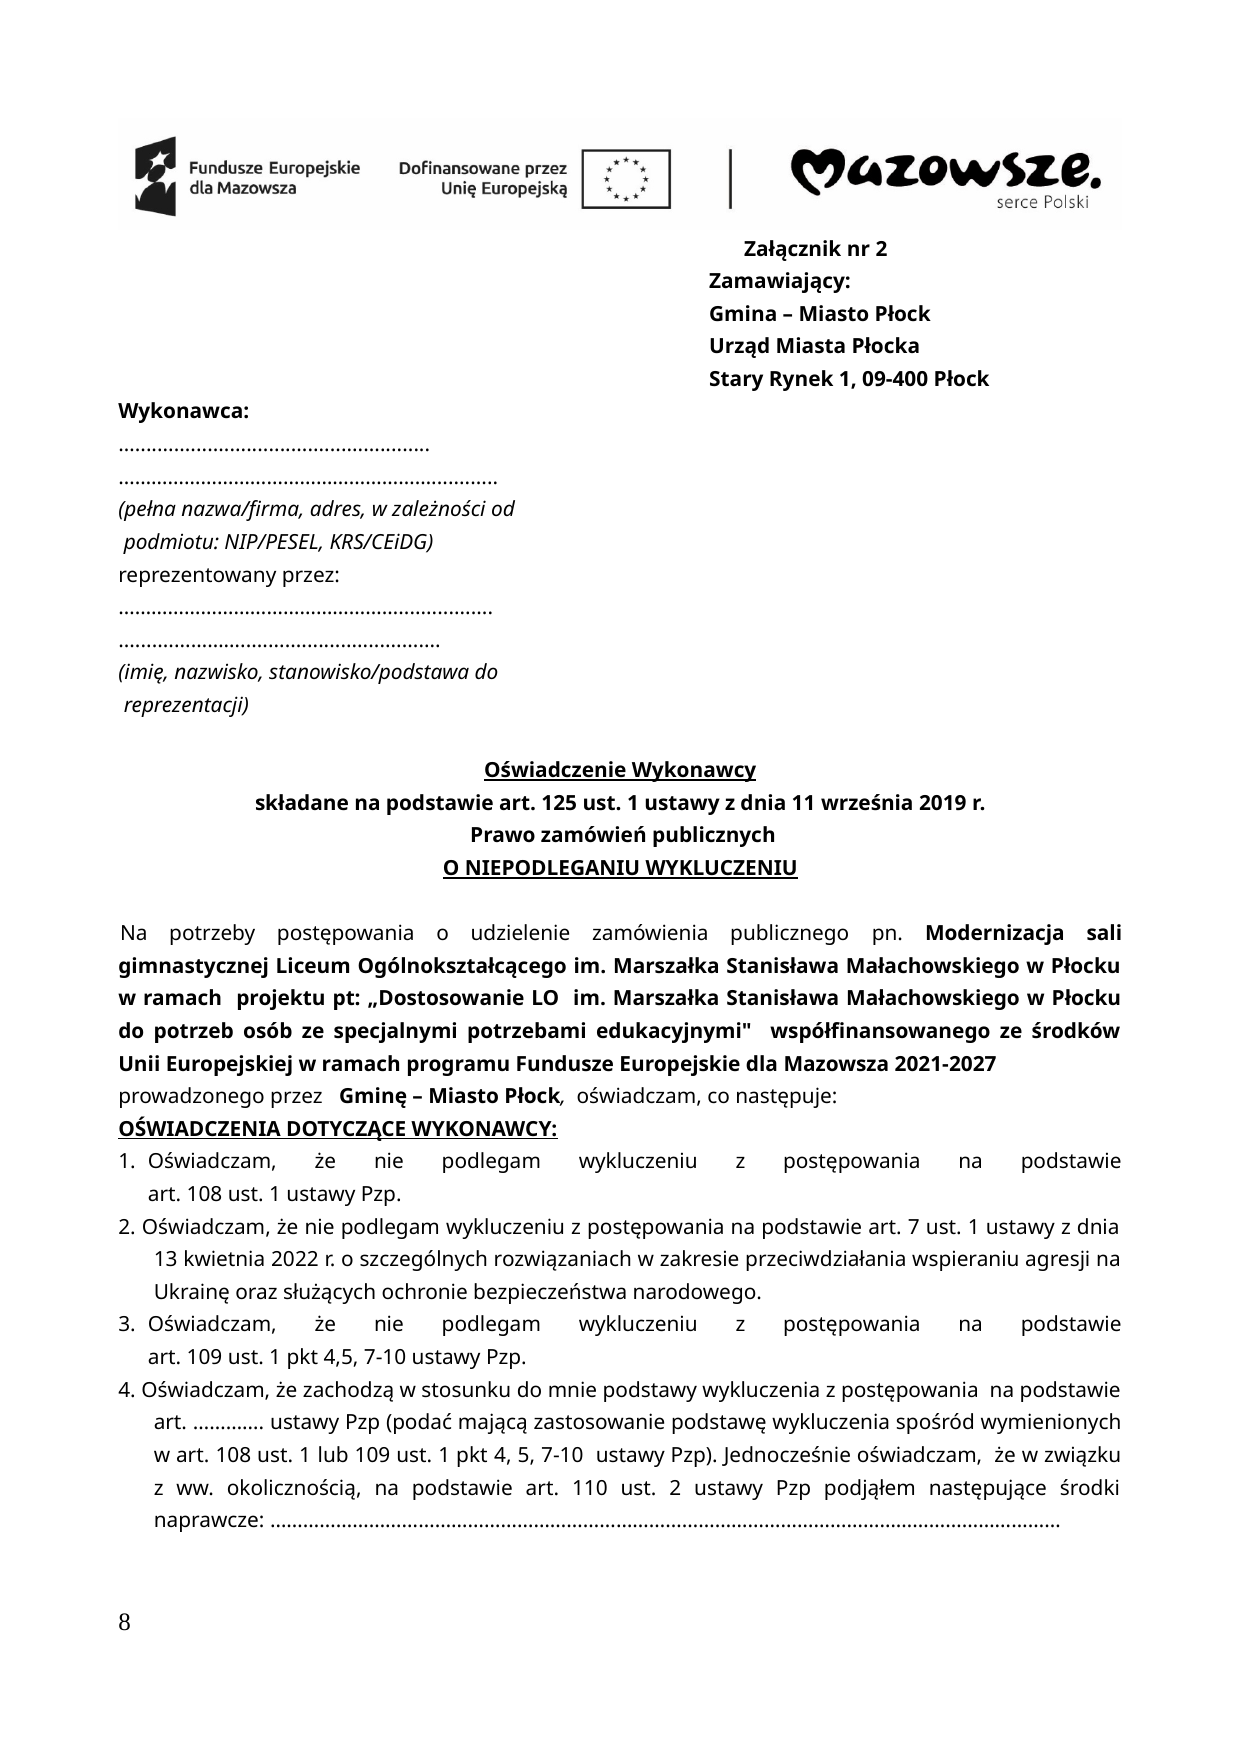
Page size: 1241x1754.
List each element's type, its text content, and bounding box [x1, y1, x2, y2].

text reprezentacji) [118, 690, 1122, 718]
text Urząd Miasta Płocka [118, 331, 1122, 360]
text .............……….................................... [118, 625, 1122, 653]
text …..................................................... [118, 429, 1122, 458]
text 2. Oświadczam, że nie podlegam wykluczeniu z postępowania na podstawie art. 7 ust. 1 ustawy z dnia 13 kwietnia 2022 r. o szczególnych rozwiązaniach w zakresie przeciwdziałania wspieraniu agresji na Ukrainę oraz służących ochronie bezpieczeństwa narodowego. [118, 1212, 1122, 1305]
text Załącznik nr 2 [118, 230, 1122, 262]
text 4. Oświadczam, że zachodzą w stosunku do mnie podstawy wykluczenia z postępowania na podstawie art. …………. ustawy Pzp (podać mającą zastosowanie podstawę wykluczenia spośród wymienionych w art. 108 ust. 1 lub 109 ust. 1 pkt 4, 5, 7-10 ustawy Pzp). Jednocześnie oświadczam, że w związku z ww. okolicznością, na podstawie art. 110 ust. 2 ustawy Pzp podjąłem następujące środki naprawcze: ……………………………………………………………………………………………………………………………… [118, 1375, 1122, 1534]
text Gmina – Miasto Płock [118, 299, 1122, 327]
text Na potrzeby postępowania o udzielenie zamówienia publicznego pn. Modernizacja sali gimnastycznej Liceum Ogólnokształcącego im. Marszałka Stanisława Małachowskiego w Płocku w ramach projektu pt: „Dostosowanie LO im. Marszałka Stanisława Małachowskiego w Płocku do potrzeb osób ze specjalnymi potrzebami edukacyjnymi" współfinansowanego ze środków Unii Europejskiej w ramach programu Fundusze Europejskie dla Mazowsza 2021-2027 [118, 918, 1122, 1077]
text Oświadczenie Wykonawcy [118, 755, 1122, 784]
text Wykonawca: [118, 397, 1122, 425]
text podmiotu: NIP/PESEL, KRS/CEiDG) [118, 527, 1122, 556]
text Prawo zamówień publicznych [118, 821, 1122, 849]
text (imię, nazwisko, stanowisko/podstawa do [118, 657, 1122, 686]
text O NIEPODLEGANIU WYKLUCZENIU [118, 853, 1122, 882]
text Stary Rynek 1, 09-400 Płock [118, 364, 1122, 392]
text reprezentowany przez: [118, 560, 1122, 588]
text 3. Oświadczam, że nie podlegam wykluczeniu z postępowania na podstawie art. 109 ust. 1 pkt 4,5, 7-10 ustawy Pzp. [118, 1309, 1122, 1371]
text …………………………………………………............ [118, 462, 1122, 490]
text Zamawiający: [118, 266, 1122, 295]
text 1. Oświadczam, że nie podlegam wykluczeniu z postępowania na podstawie art. 108 ust. 1 ustawy Pzp. [118, 1147, 1122, 1208]
text (pełna nazwa/firma, adres, w zależności od [118, 494, 1122, 523]
text ……………………………………………................. [118, 592, 1122, 621]
text prowadzonego przez Gminę – Miasto Płock, oświadczam, co następuje: [118, 1081, 1122, 1110]
text składane na podstawie art. 125 ust. 1 ustawy z dnia 11 września 2019 r. [118, 788, 1122, 816]
text OŚWIADCZENIA DOTYCZĄCE WYKONAWCY: [118, 1114, 1122, 1142]
picture [118, 118, 1123, 230]
